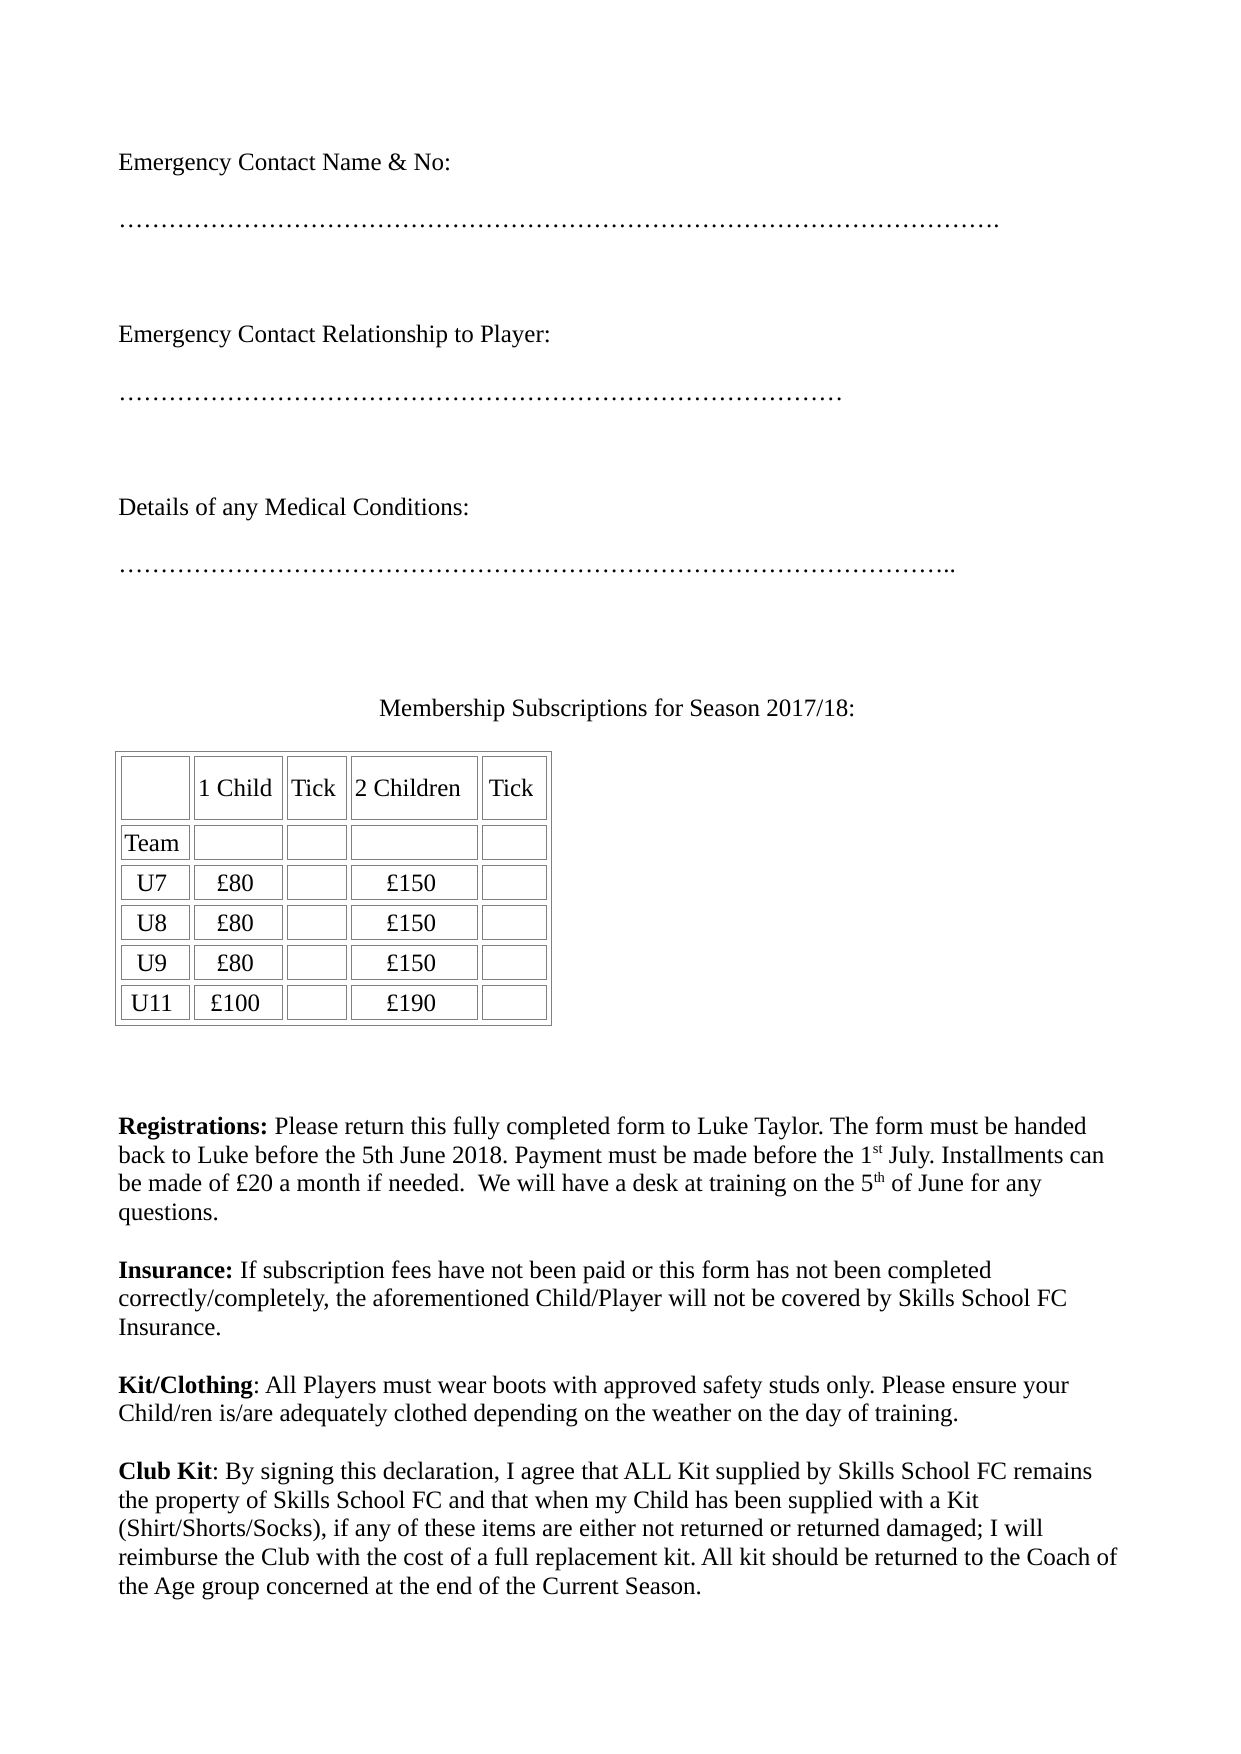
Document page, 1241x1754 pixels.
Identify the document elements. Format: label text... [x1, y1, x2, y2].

text Details of any Medical Conditions: [118, 492, 1122, 521]
table_cell [288, 906, 346, 939]
table_cell [483, 946, 546, 979]
table_cell [352, 826, 477, 859]
text Membership Subscriptions for Season 2017/18: [118, 693, 1122, 722]
table_header Tick [479, 752, 549, 819]
table_cell £80 [192, 939, 284, 979]
table_cell [285, 859, 348, 899]
table_cell [288, 866, 346, 899]
table_cell £150 [348, 859, 479, 899]
table_cell [348, 819, 479, 859]
table_header Tick [285, 752, 348, 819]
text Emergency Contact Relationship to Player: [118, 319, 1122, 348]
table_cell [483, 826, 546, 859]
table_cell [483, 986, 546, 1019]
table_cell £150 [348, 899, 479, 939]
table_cell [285, 819, 348, 859]
table_header [122, 757, 189, 819]
text ……………………………………………………………………………………………. [118, 204, 1122, 233]
text Insurance: If subscription fees have not been paid or this form has not been completed correctly/completely, the aforementioned Child/Player will not be covered by Skills School FC Insurance. [118, 1255, 1122, 1341]
text Registrations: Please return this fully completed form to Luke Taylor. The form must be handed back to Luke before the 5th June 2018. Payment must be made before the 1st July. Installments can be made of £20 a month if needed. We will have a desk at training on the 5th of June for any questions. [118, 1111, 1122, 1226]
table_cell [479, 819, 549, 859]
table_cell [195, 826, 282, 859]
text Club Kit: By signing this declaration, I agree that ALL Kit supplied by Skills School FC remains the property of Skills School FC and that when my Child has been supplied with a Kit (Shirt/Shorts/Socks), if any of these items are either not returned or returned damaged; I will reimburse the Club with the cost of a full replacement kit. All kit should be returned to the Coach of the Age group concerned at the end of the Current Season. [118, 1456, 1122, 1600]
table_cell £80 [192, 899, 284, 939]
text Kit/Clothing: All Players must wear boots with approved safety studs only. Please ensure your Child/ren is/are adequately clothed depending on the weather on the day of training. [118, 1370, 1122, 1427]
text ……………………………………………………………………………………….. [118, 549, 1122, 578]
table_cell [285, 979, 348, 1019]
table_cell [479, 979, 549, 1019]
table_cell Team [118, 819, 192, 859]
table_cell £190 [348, 979, 479, 1019]
table_cell U8 [118, 899, 192, 939]
table_cell [285, 899, 348, 939]
table_cell [192, 819, 284, 859]
table_header 2 Children [348, 752, 479, 819]
table_cell [483, 906, 546, 939]
table_cell [285, 939, 348, 979]
table_cell £100 [192, 979, 284, 1019]
table_cell U7 [118, 859, 192, 899]
table_cell [479, 859, 549, 899]
table_cell £150 [348, 939, 479, 979]
table_cell [483, 866, 546, 899]
text …………………………………………………………………………… [118, 377, 1122, 406]
table_cell U9 [118, 939, 192, 979]
table_cell [479, 939, 549, 979]
table_header 1 Child [192, 752, 284, 819]
table_cell [288, 986, 346, 1019]
table_cell £80 [192, 859, 284, 899]
table_cell U11 [118, 979, 192, 1019]
table_header [118, 752, 192, 819]
table_cell [288, 946, 346, 979]
text Emergency Contact Name & No: [118, 147, 1122, 176]
table_cell [479, 899, 549, 939]
table_cell [288, 826, 346, 859]
